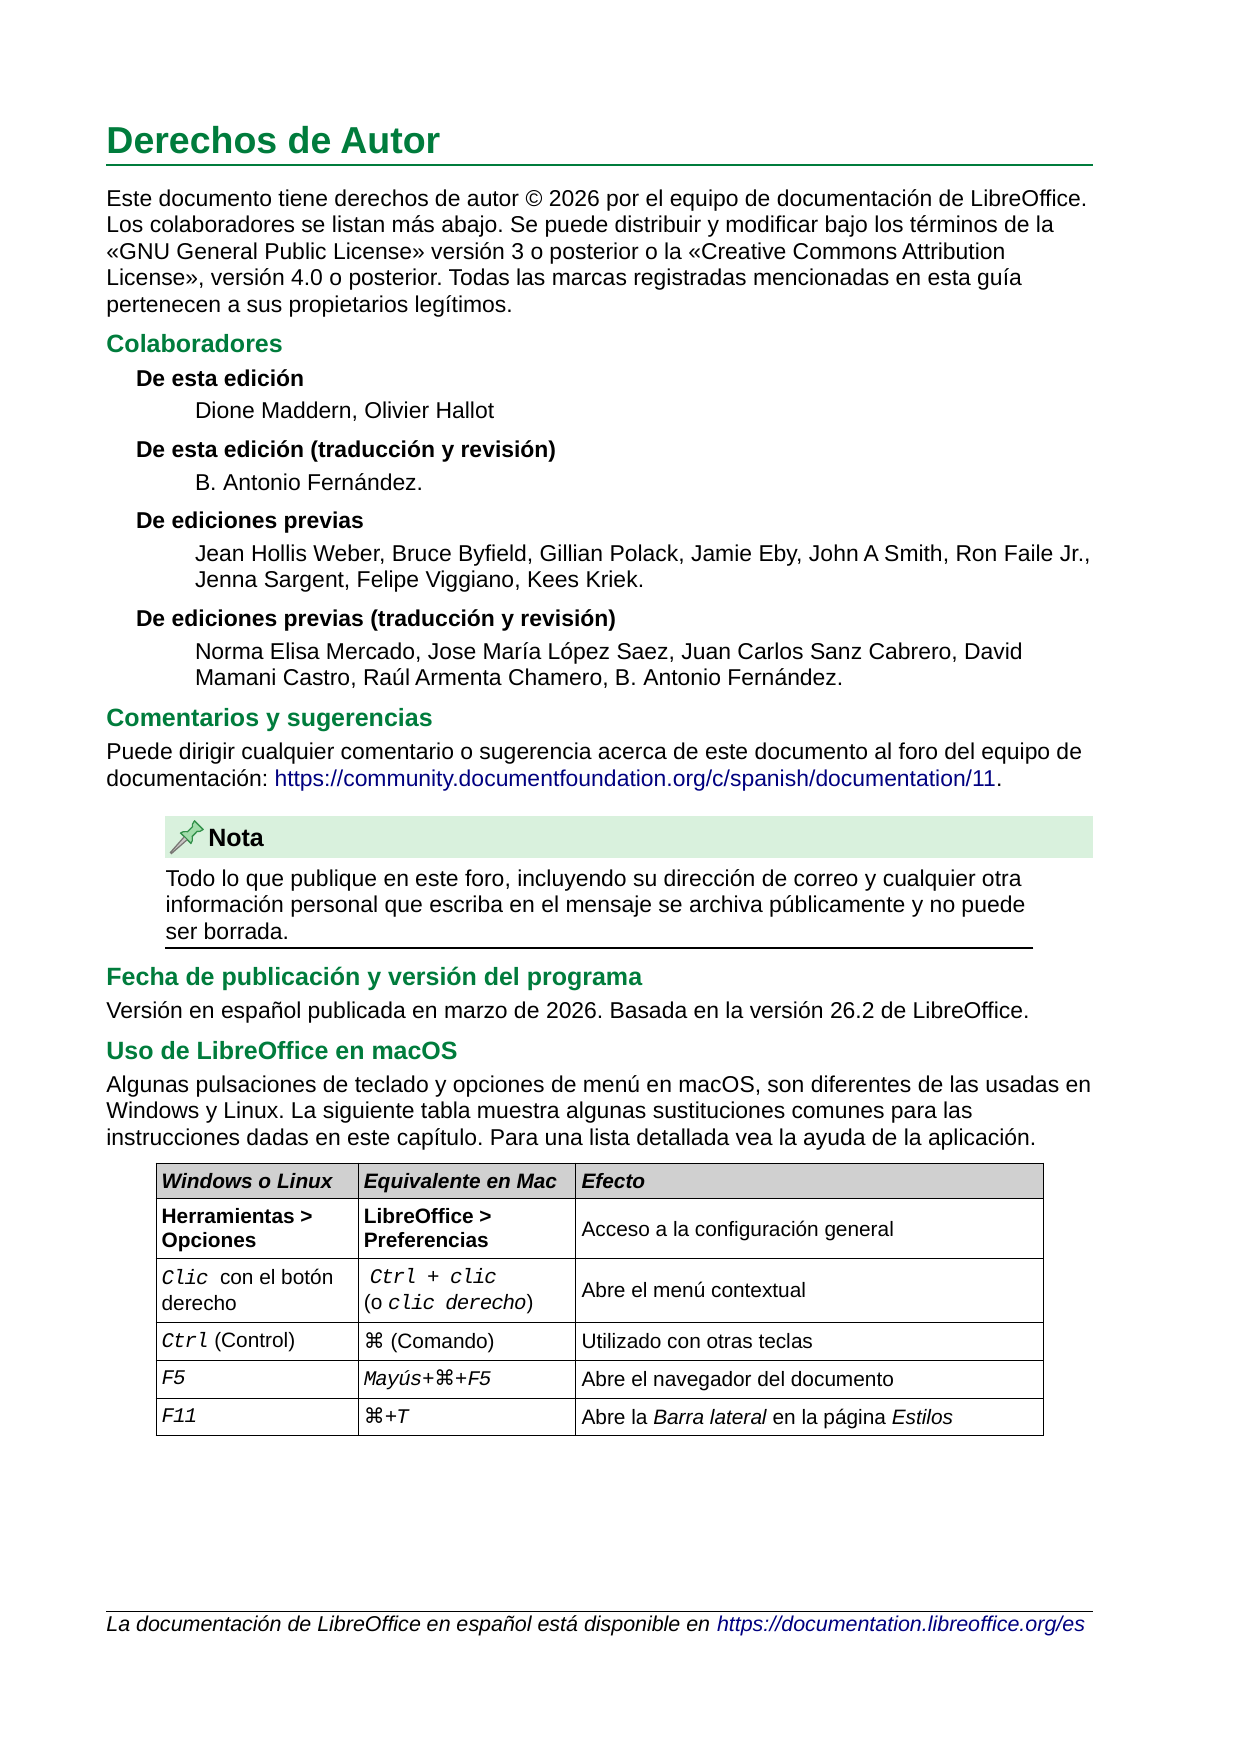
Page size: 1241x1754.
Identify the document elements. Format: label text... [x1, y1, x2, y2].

table_cell Utilizado con otras teclas [576, 1323, 1043, 1360]
text Este documento tiene derechos de autor © 2026 por el equipo de documentación de LibreOffice. Los colaboradores se listan más abajo. Se puede distribuir y modificar bajo los términos de la «GNU General Public License» versión 3 o posterior o la «Creative Commons Attribution License», versión 4.0 o posterior. Todas las marcas registradas mencionadas en esta guía pertenecen a sus propietarios legítimos. [106, 185, 1093, 317]
text Versión en español publicada en marzo de 2026. Basada en la versión 26.2 de LibreOffice. [106, 997, 1093, 1023]
text Jean Hollis Weber, Bruce Byfield, Gillian Polack, Jamie Eby, John A Smith, Ron Faile Jr., Jenna Sargent, Felipe Viggiano, Kees Kriek. [195, 540, 1093, 593]
text De ediciones previas (traducción y revisión) [136, 605, 1093, 632]
table_cell Ctrl (Control) [157, 1323, 358, 1360]
text Todo lo que publique en este foro, incluyendo su dirección de correo y cualquier otra información personal que escriba en el mensaje se archiva públicamente y no puede ser borrada. [165, 865, 1033, 947]
subtitle Derechos de Autor [106, 118, 1093, 164]
table_cell F5 [157, 1361, 358, 1397]
subtitle Colaboradores [106, 329, 1093, 358]
table_header Equivalente en Mac [359, 1164, 575, 1198]
table_cell Acceso a la configuración general [576, 1199, 1043, 1258]
table_cell Abre el navegador del documento [576, 1361, 1043, 1397]
text Puede dirigir cualquier comentario o sugerencia acerca de este documento al foro del equipo de documentación: https://community.documentfoundation.org/c/spanish/documentation/11. [106, 738, 1093, 791]
table_cell Abre la Barra lateral en la página Estilos [576, 1399, 1043, 1435]
table_header Efecto [576, 1164, 1043, 1198]
text De esta edición (traducción y revisión) [136, 436, 1093, 462]
table_cell Abre el menú contextual [576, 1259, 1043, 1322]
table_cell Mayús+⌘+F5 [359, 1361, 575, 1397]
text Norma Elisa Mercado, Jose María López Saez, Juan Carlos Sanz Cabrero, David Mamani Castro, Raúl Armenta Chamero, B. Antonio Fernández. [195, 638, 1093, 691]
subtitle Fecha de publicación y versión del programa [106, 962, 1093, 990]
text De esta edición [136, 364, 1093, 391]
subtitle Uso de LibreOffice en macOS [106, 1036, 1093, 1064]
table_cell Herramientas > Opciones [157, 1199, 358, 1258]
table_cell ⌘+T [359, 1399, 575, 1435]
subtitle Comentarios y sugerencias [106, 703, 1093, 732]
table_cell Ctrl + clic (o clic derecho) [359, 1259, 575, 1322]
table_header Windows o Linux [157, 1164, 358, 1198]
table_cell F11 [157, 1399, 358, 1435]
table_cell Clic con el botón derecho [157, 1259, 358, 1322]
text De ediciones previas [136, 507, 1093, 534]
text Algunas pulsaciones de teclado y opciones de menú en macOS, son diferentes de las usadas en Windows y Linux. La siguiente tabla muestra algunas sustituciones comunes para las instrucciones dadas en este capítulo. Para una lista detallada vea la ayuda de la aplicación. [106, 1071, 1093, 1150]
table_cell ⌘ (Comando) [359, 1323, 575, 1360]
subtitle Nota [208, 816, 1093, 858]
table_cell LibreOffice > Preferencias [359, 1199, 575, 1258]
text B. Antonio Fernández. [195, 469, 1093, 495]
text Dione Maddern, Olivier Hallot [195, 397, 1093, 423]
